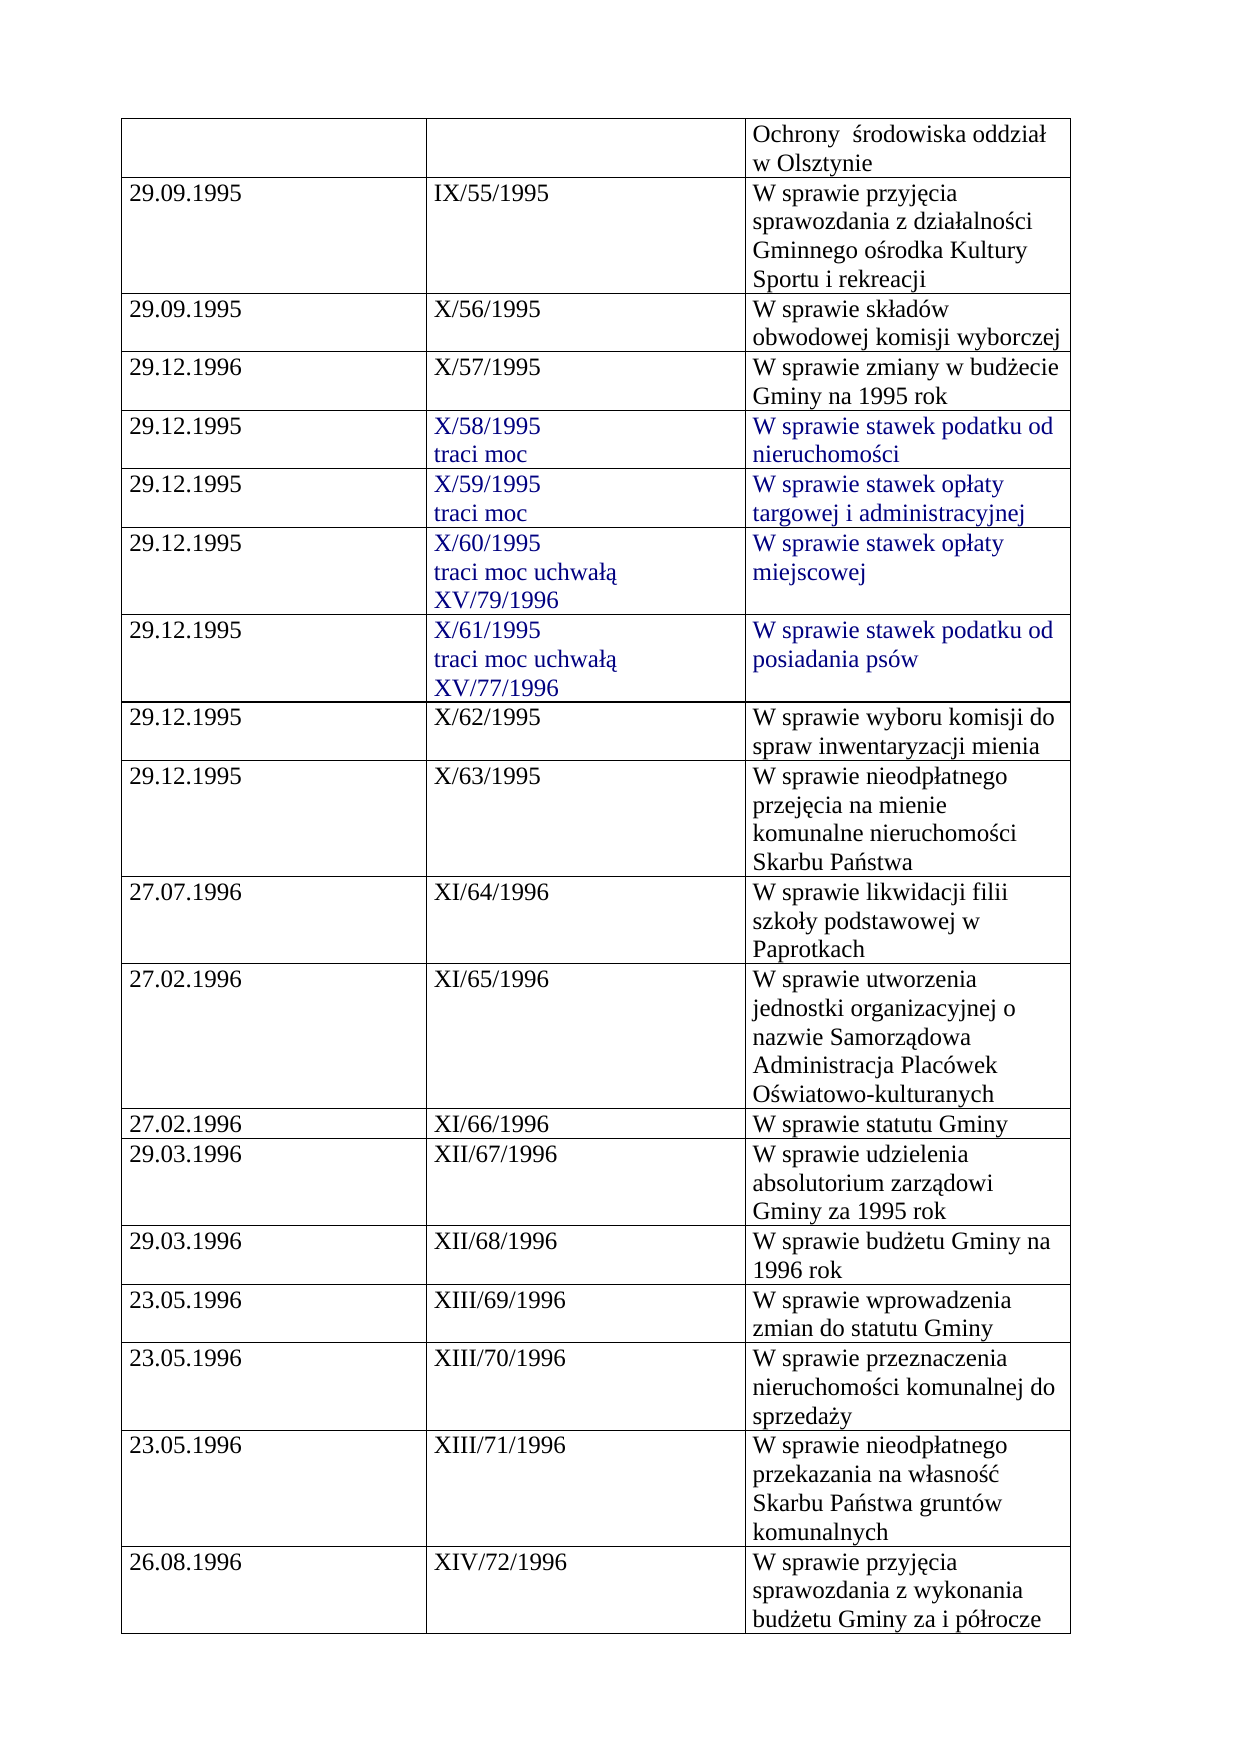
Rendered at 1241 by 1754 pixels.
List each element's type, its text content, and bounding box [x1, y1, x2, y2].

table_cell X/62/1995 [427, 703, 745, 760]
table_cell W sprawie przyjęcia sprawozdania z działalności Gminnego ośrodka Kultury Sportu i rekreacji [746, 178, 1070, 293]
table_cell X/61/1995 traci moc uchwałą XV/77/1996 [427, 615, 745, 701]
table_cell 27.07.1996 [122, 877, 426, 963]
table_cell 29.12.1995 [122, 469, 426, 527]
table_cell XIII/69/1996 [427, 1285, 745, 1342]
table_cell W sprawie nieodpłatnego przejęcia na mienie komunalne nieruchomości Skarbu Państwa [746, 761, 1070, 876]
table_cell 29.12.1995 [122, 528, 426, 614]
table_cell X/60/1995 traci moc uchwałą XV/79/1996 [427, 528, 745, 614]
table_cell 29.03.1996 [122, 1226, 426, 1284]
table_cell 29.12.1995 [122, 703, 426, 760]
table_cell W sprawie stawek opłaty miejscowej [746, 528, 1070, 614]
table_cell W sprawie nieodpłatnego przekazania na własność Skarbu Państwa gruntów komunalnych [746, 1431, 1070, 1546]
table_cell W sprawie utworzenia jednostki organizacyjnej o nazwie Samorządowa Administracja Placówek Oświatowo-kulturanych [746, 964, 1070, 1108]
table_cell 27.02.1996 [122, 1109, 426, 1138]
table_cell XI/65/1996 [427, 964, 745, 1108]
table_cell W sprawie stawek podatku od posiadania psów [746, 615, 1070, 701]
table_cell W sprawie udzielenia absolutorium zarządowi Gminy za 1995 rok [746, 1139, 1070, 1225]
table_cell [427, 119, 745, 177]
table_cell XIV/72/1996 [427, 1547, 745, 1633]
table_cell X/57/1995 [427, 352, 745, 410]
table_cell XII/67/1996 [427, 1139, 745, 1225]
table_cell Ochrony środowiska oddział w Olsztynie [746, 119, 1070, 177]
table_cell 23.05.1996 [122, 1431, 426, 1546]
table_cell XIII/70/1996 [427, 1343, 745, 1429]
table_cell W sprawie wyboru komisji do spraw inwentaryzacji mienia [746, 703, 1070, 760]
table_cell X/63/1995 [427, 761, 745, 876]
table_cell 27.02.1996 [122, 964, 426, 1108]
table_cell 29.12.1995 [122, 761, 426, 876]
table_cell XI/66/1996 [427, 1109, 745, 1138]
table_cell W sprawie zmiany w budżecie Gminy na 1995 rok [746, 352, 1070, 410]
table_cell 23.05.1996 [122, 1285, 426, 1342]
table_cell W sprawie statutu Gminy [746, 1109, 1070, 1138]
table_cell 29.09.1995 [122, 178, 426, 293]
table_cell 29.12.1995 [122, 411, 426, 468]
table_cell 23.05.1996 [122, 1343, 426, 1429]
table_cell X/58/1995 traci moc [427, 411, 745, 468]
table_cell 26.08.1996 [122, 1547, 426, 1633]
table_cell X/56/1995 [427, 294, 745, 351]
table_cell W sprawie przyjęcia sprawozdania z wykonania budżetu Gminy za i półrocze [746, 1547, 1070, 1633]
table_cell W sprawie budżetu Gminy na 1996 rok [746, 1226, 1070, 1284]
table_cell 29.03.1996 [122, 1139, 426, 1225]
table_cell 29.12.1995 [122, 615, 426, 701]
table_cell W sprawie składów obwodowej komisji wyborczej [746, 294, 1070, 351]
table_cell [122, 119, 426, 177]
table_cell IX/55/1995 [427, 178, 745, 293]
table_cell W sprawie stawek opłaty targowej i administracyjnej [746, 469, 1070, 527]
table_cell XIII/71/1996 [427, 1431, 745, 1546]
table_cell W sprawie wprowadzenia zmian do statutu Gminy [746, 1285, 1070, 1342]
table_cell W sprawie likwidacji filii szkoły podstawowej w Paprotkach [746, 877, 1070, 963]
table_cell XI/64/1996 [427, 877, 745, 963]
table_cell W sprawie przeznaczenia nieruchomości komunalnej do sprzedaży [746, 1343, 1070, 1429]
table_cell 29.12.1996 [122, 352, 426, 410]
table_cell X/59/1995 traci moc [427, 469, 745, 527]
table_cell XII/68/1996 [427, 1226, 745, 1284]
table_cell 29.09.1995 [122, 294, 426, 351]
table_cell W sprawie stawek podatku od nieruchomości [746, 411, 1070, 468]
